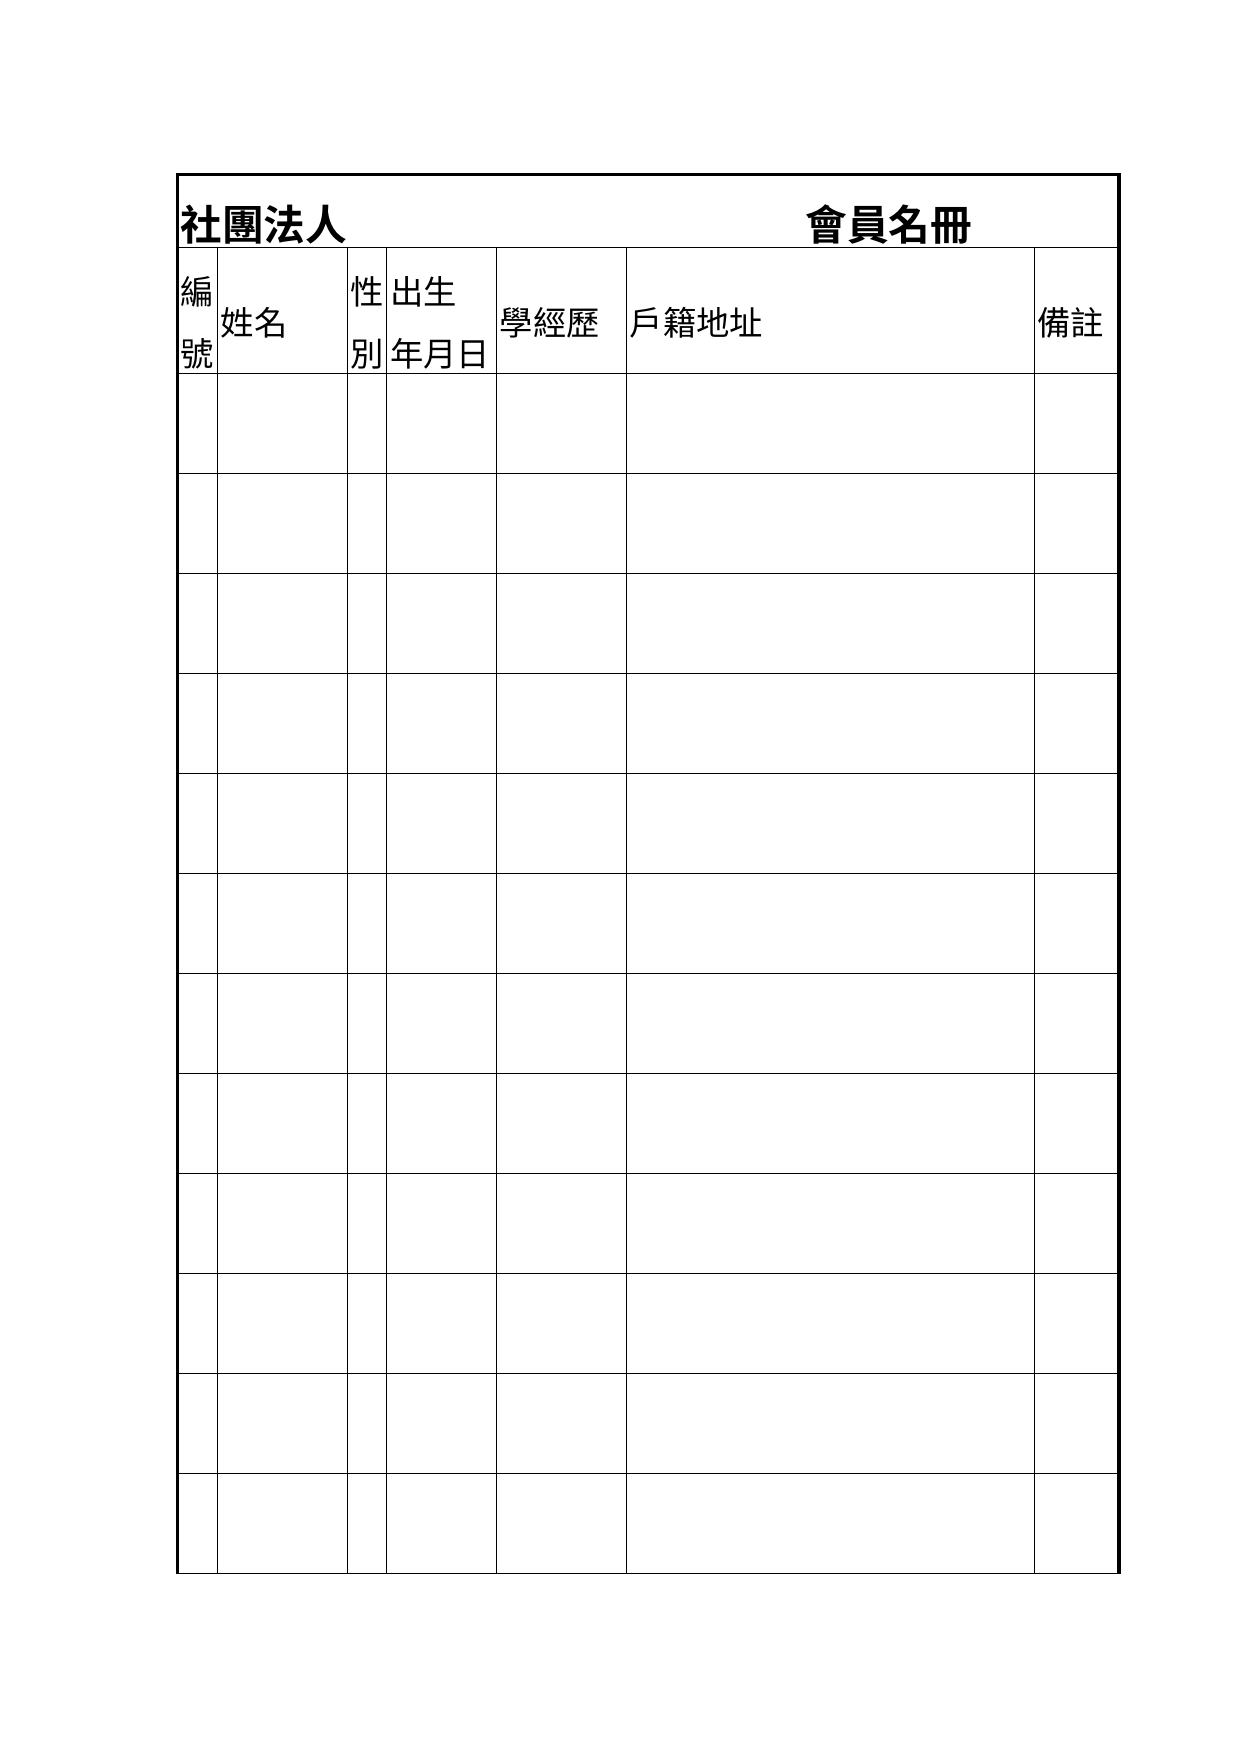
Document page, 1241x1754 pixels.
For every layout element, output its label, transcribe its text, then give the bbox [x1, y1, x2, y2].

table_cell [348, 474, 386, 573]
table_cell [497, 774, 626, 873]
table_cell [218, 374, 347, 473]
table_cell [179, 574, 217, 673]
table_cell [627, 674, 1034, 773]
table_cell [348, 1474, 386, 1573]
table_cell 備註 [1035, 248, 1117, 373]
table_cell [218, 774, 347, 873]
table_cell [387, 974, 496, 1073]
table_cell [387, 874, 496, 973]
table_cell [627, 574, 1034, 673]
table_cell [387, 1474, 496, 1573]
table_cell [387, 1374, 496, 1473]
table_cell [348, 874, 386, 973]
table_cell [179, 974, 217, 1073]
table_cell [497, 1174, 626, 1273]
table_cell [387, 574, 496, 673]
table_cell [348, 374, 386, 473]
table_cell [1035, 374, 1117, 473]
table_cell 性別 [348, 248, 386, 373]
table_cell [218, 974, 347, 1073]
table_cell [387, 474, 496, 573]
table_cell [179, 1174, 217, 1273]
table_cell [348, 974, 386, 1073]
table_cell [348, 674, 386, 773]
table_cell [348, 1374, 386, 1473]
table_cell [1035, 1174, 1117, 1273]
table_cell [218, 474, 347, 573]
table_cell [497, 1074, 626, 1173]
table_header 社團法人 會員名冊 [179, 176, 1117, 247]
table_cell [1035, 874, 1117, 973]
table_cell [179, 674, 217, 773]
table_cell [1035, 574, 1117, 673]
table_cell [627, 874, 1034, 973]
table_cell [497, 874, 626, 973]
table_cell [627, 1174, 1034, 1273]
table_cell [348, 1174, 386, 1273]
table_cell [179, 1374, 217, 1473]
table_cell 出生 年月日 [387, 248, 496, 373]
table_cell [218, 1074, 347, 1173]
table_cell [497, 974, 626, 1073]
table_cell [1035, 674, 1117, 773]
table_cell [497, 474, 626, 573]
table_cell [627, 374, 1034, 473]
table_cell [179, 374, 217, 473]
table_cell [497, 1374, 626, 1473]
table_cell [497, 1474, 626, 1573]
table_cell [627, 1474, 1034, 1573]
table_cell [627, 474, 1034, 573]
table_cell [348, 1074, 386, 1173]
table_cell [179, 1074, 217, 1173]
table_cell [218, 1274, 347, 1373]
table_cell 編號 [179, 248, 217, 373]
table_cell [627, 774, 1034, 873]
table_cell [1035, 774, 1117, 873]
table_cell [627, 974, 1034, 1073]
table_cell [387, 1274, 496, 1373]
table_cell [497, 574, 626, 673]
table_cell [179, 1474, 217, 1573]
table_cell 學經歷 [497, 248, 626, 373]
table_cell [497, 674, 626, 773]
table_cell [218, 1374, 347, 1473]
table_cell [218, 1474, 347, 1573]
table_cell [1035, 1374, 1117, 1473]
table_cell [218, 874, 347, 973]
table_cell [1035, 474, 1117, 573]
table_cell [218, 674, 347, 773]
table_cell [627, 1074, 1034, 1173]
table_cell [1035, 974, 1117, 1073]
table_cell [627, 1374, 1034, 1473]
table_cell [387, 674, 496, 773]
table_cell [179, 874, 217, 973]
table_cell [1035, 1074, 1117, 1173]
table_cell [387, 1174, 496, 1273]
table_cell [497, 374, 626, 473]
table_cell [179, 474, 217, 573]
table_cell [179, 1274, 217, 1373]
table_cell [348, 1274, 386, 1373]
table_cell [387, 774, 496, 873]
table_cell [218, 1174, 347, 1273]
table_cell [218, 574, 347, 673]
table_cell [627, 1274, 1034, 1373]
table_cell [179, 774, 217, 873]
table_cell [1035, 1474, 1117, 1573]
table_cell [387, 374, 496, 473]
table_cell [1035, 1274, 1117, 1373]
table_cell 戶籍地址 [627, 248, 1034, 373]
table_cell [348, 774, 386, 873]
table_cell [387, 1074, 496, 1173]
table_cell [348, 574, 386, 673]
table_cell [497, 1274, 626, 1373]
table_cell 姓名 [218, 248, 347, 373]
